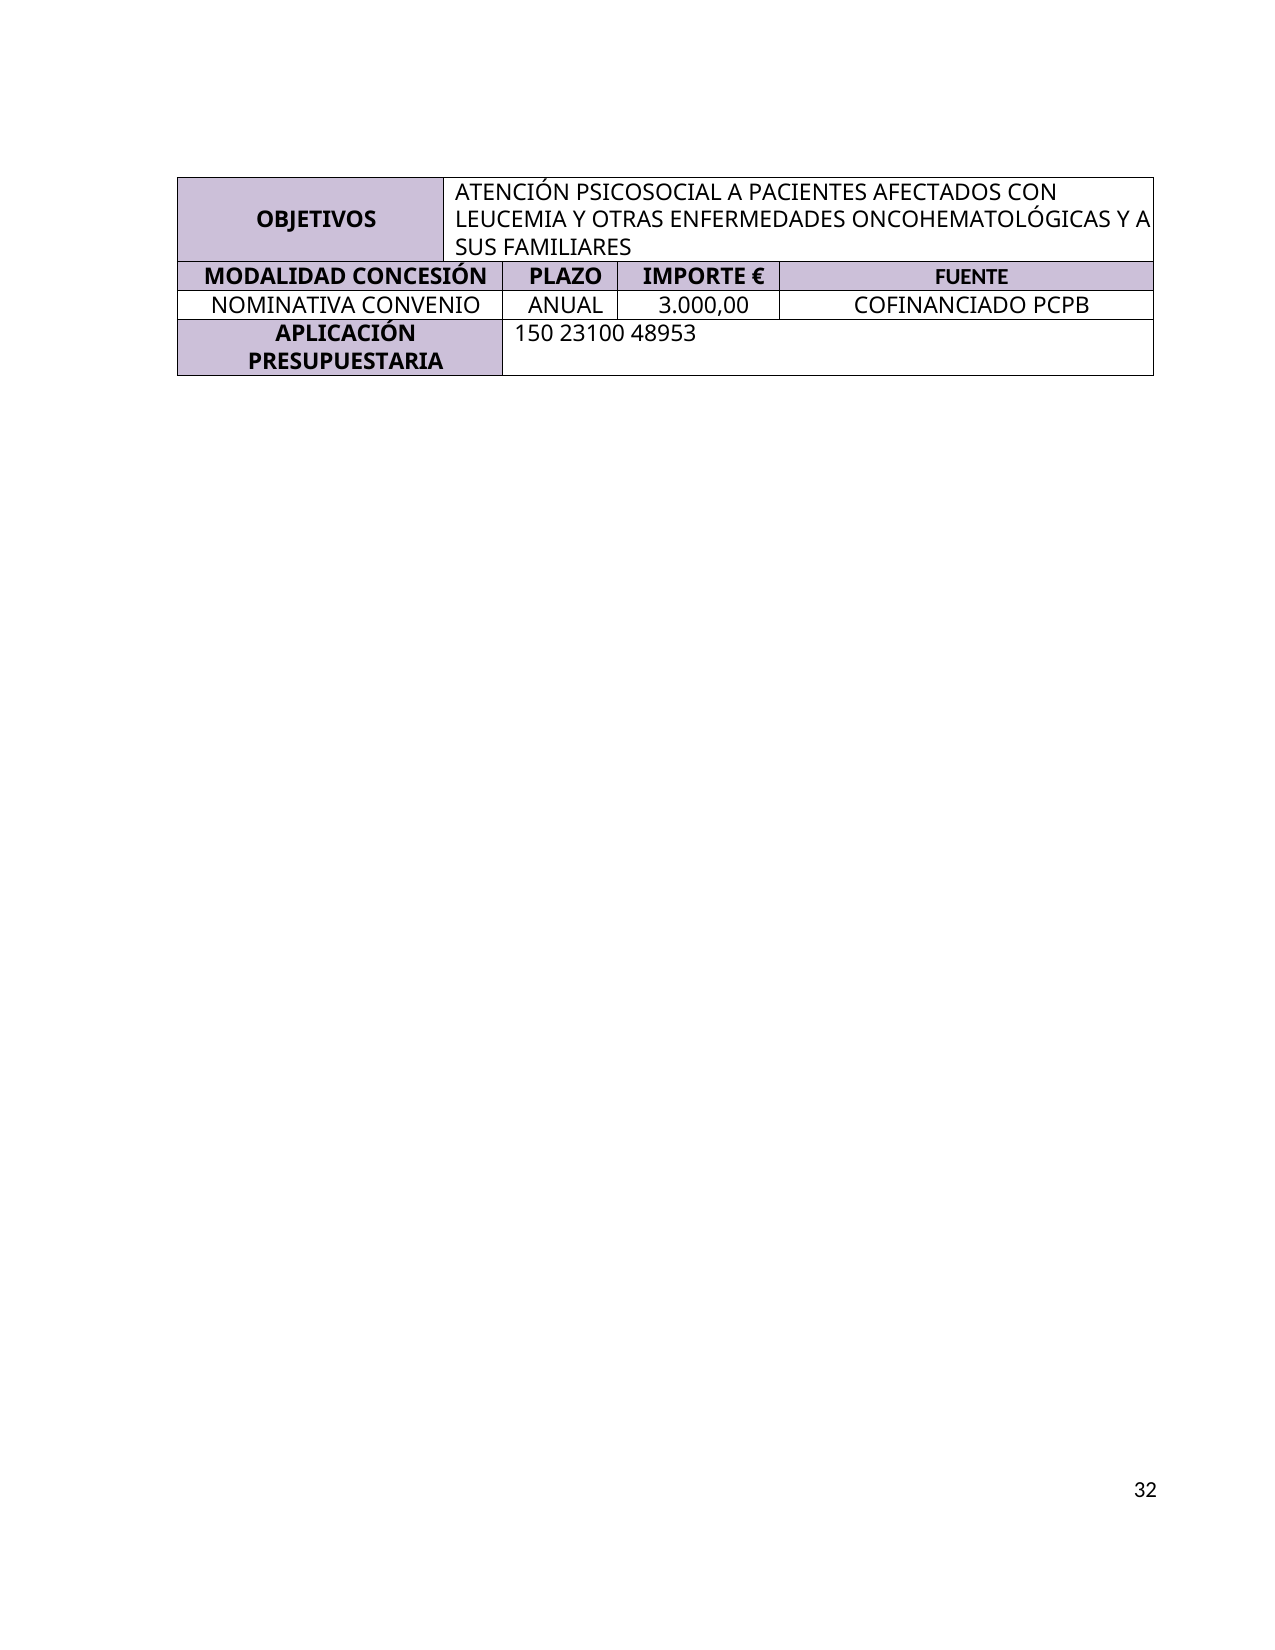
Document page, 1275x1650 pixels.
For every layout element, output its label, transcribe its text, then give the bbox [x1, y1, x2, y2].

table_cell IMPORTE € [618, 262, 779, 290]
table_cell FUENTE [780, 262, 1153, 290]
table_cell APLICACIÓN PRESUPUESTARIA [178, 320, 502, 375]
table_cell MODALIDAD CONCESIÓN [178, 262, 502, 290]
table_cell PLAZO [503, 262, 617, 290]
table_cell 150 23100 48953 [503, 320, 1153, 375]
table_cell OBJETIVOS [178, 178, 443, 261]
table_cell 3.000,00 [618, 291, 779, 319]
table_cell ATENCIÓN PSICOSOCIAL A PACIENTES AFECTADOS CON LEUCEMIA Y OTRAS ENFERMEDADES ONCOHEMATOLÓGICAS Y A SUS FAMILIARES [444, 178, 1153, 261]
table_cell ANUAL [503, 291, 617, 319]
table_cell NOMINATIVA CONVENIO [178, 291, 502, 319]
table_cell COFINANCIADO PCPB [780, 291, 1153, 319]
